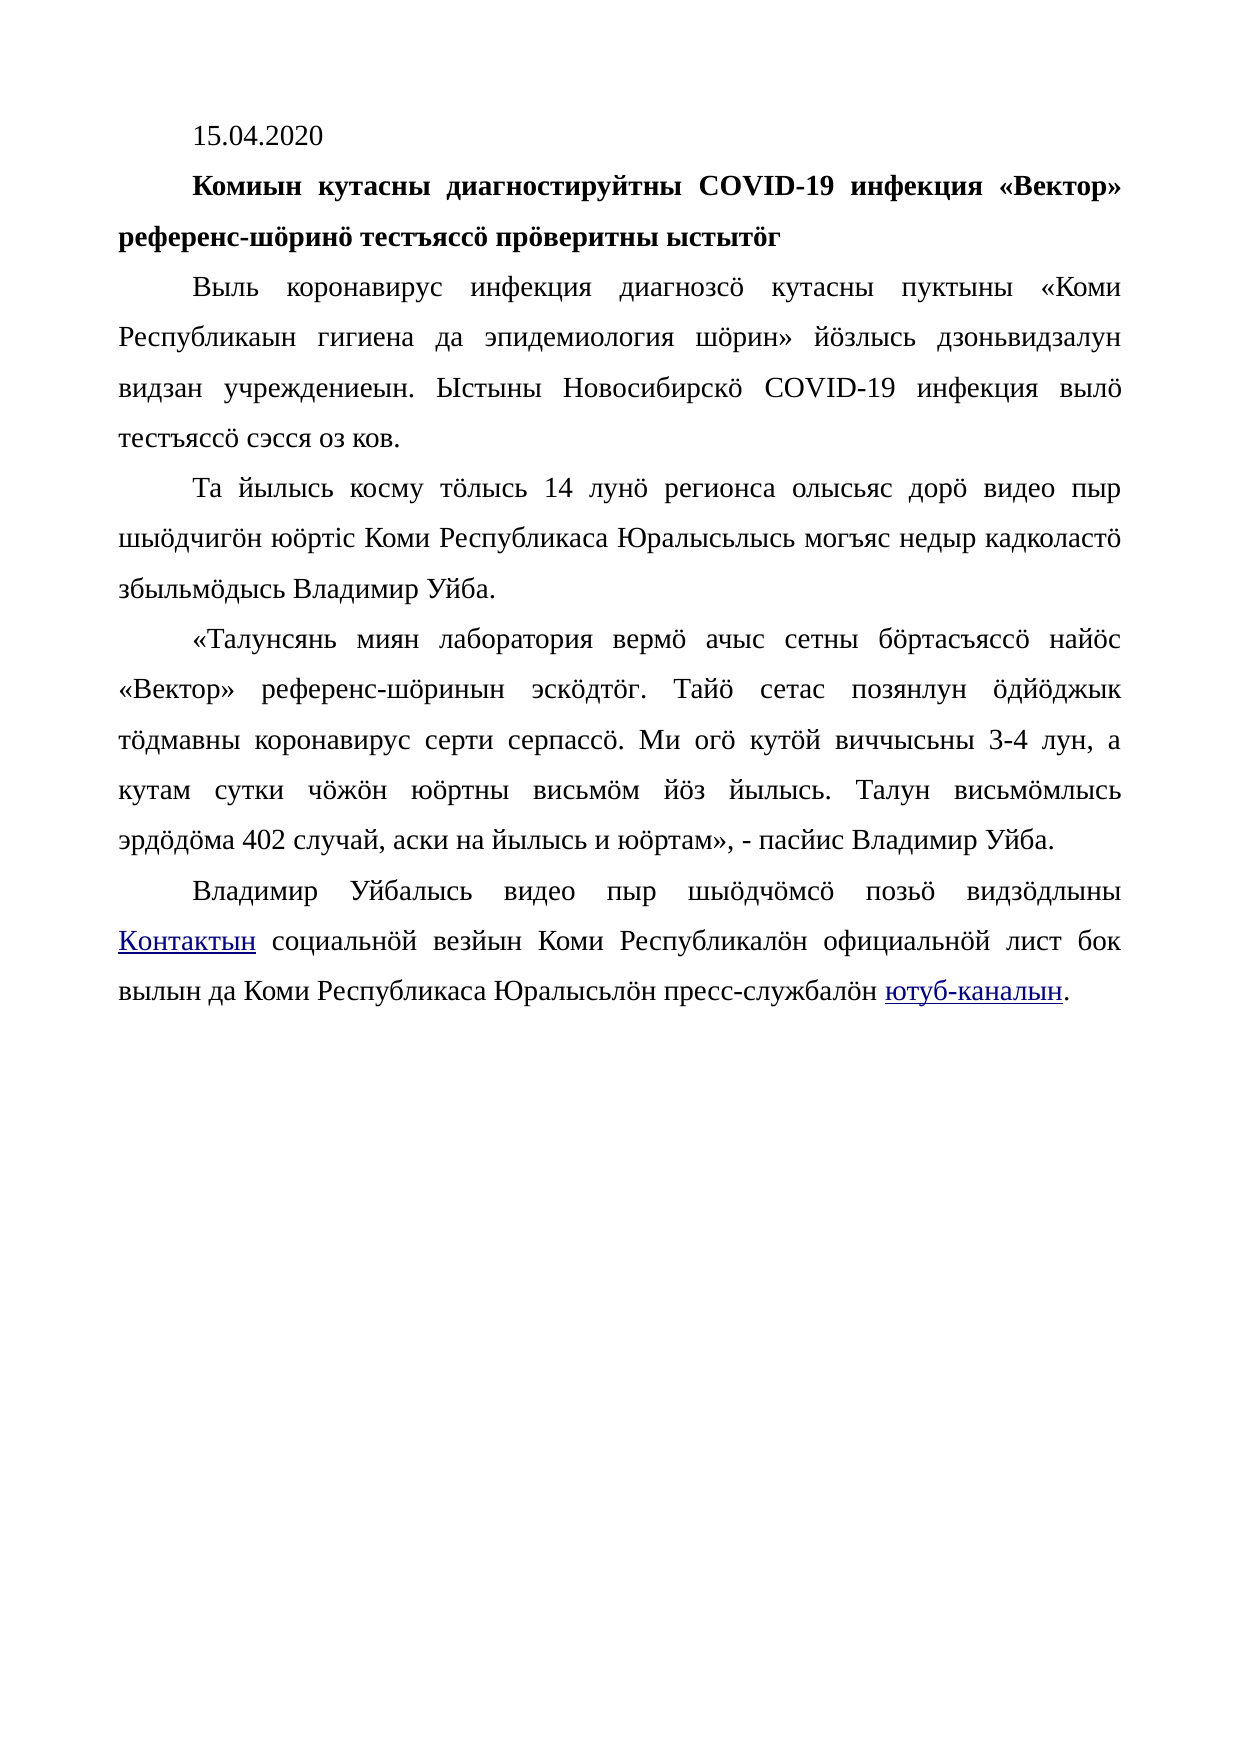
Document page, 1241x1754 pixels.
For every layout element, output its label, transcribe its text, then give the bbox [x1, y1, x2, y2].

text Владимир Уйбалысь видео пыр шыӧдчӧмсӧ позьӧ видзӧдлыны Контактын социальнӧй везйын Коми Республикалӧн официальнӧй лист бок вылын да Коми Республикаса Юралысьлӧн пресс-службалӧн ютуб-каналын. [118, 873, 1122, 1007]
text Та йылысь косму тӧлысь 14 лунӧ регионса олысьяс дорӧ видео пыр шыӧдчигӧн юӧртіс Коми Республикаса Юралысьлысь могъяс недыр кадколастӧ збыльмӧдысь Владимир Уйба. [118, 470, 1122, 604]
subtitle 15.04.2020 [118, 118, 1122, 152]
text Выль коронавирус инфекция диагнозсӧ кутасны пуктыны «Коми Республикаын гигиена да эпидемиология шӧрин» йӧзлысь дзоньвидзалун видзан учреждениеын. Ыстыны Новосибирскӧ COVID-19 инфекция вылӧ тестъяссӧ сэсся оз ков. [118, 269, 1122, 453]
text «Талунсянь миян лаборатория вермӧ ачыс сетны бӧртасъяссӧ найӧс «Вектор» референс-шӧринын эскӧдтӧг. Тайӧ сетас позянлун ӧдйӧджык тӧдмавны коронавирус серти серпассӧ. Ми огӧ кутӧй виччысьны 3-4 лун, а кутам сутки чӧжӧн юӧртны висьмӧм йӧз йылысь. Талун висьмӧмлысь эрдӧдӧма 402 случай, аски на йылысь и юӧртам», - пасйис Владимир Уйба. [118, 621, 1122, 856]
text Комиын кутасны диагностируйтны COVID-19 инфекция «Вектор» референс-шӧринӧ тестъяссӧ прӧверитны ыстытӧг [118, 168, 1122, 252]
